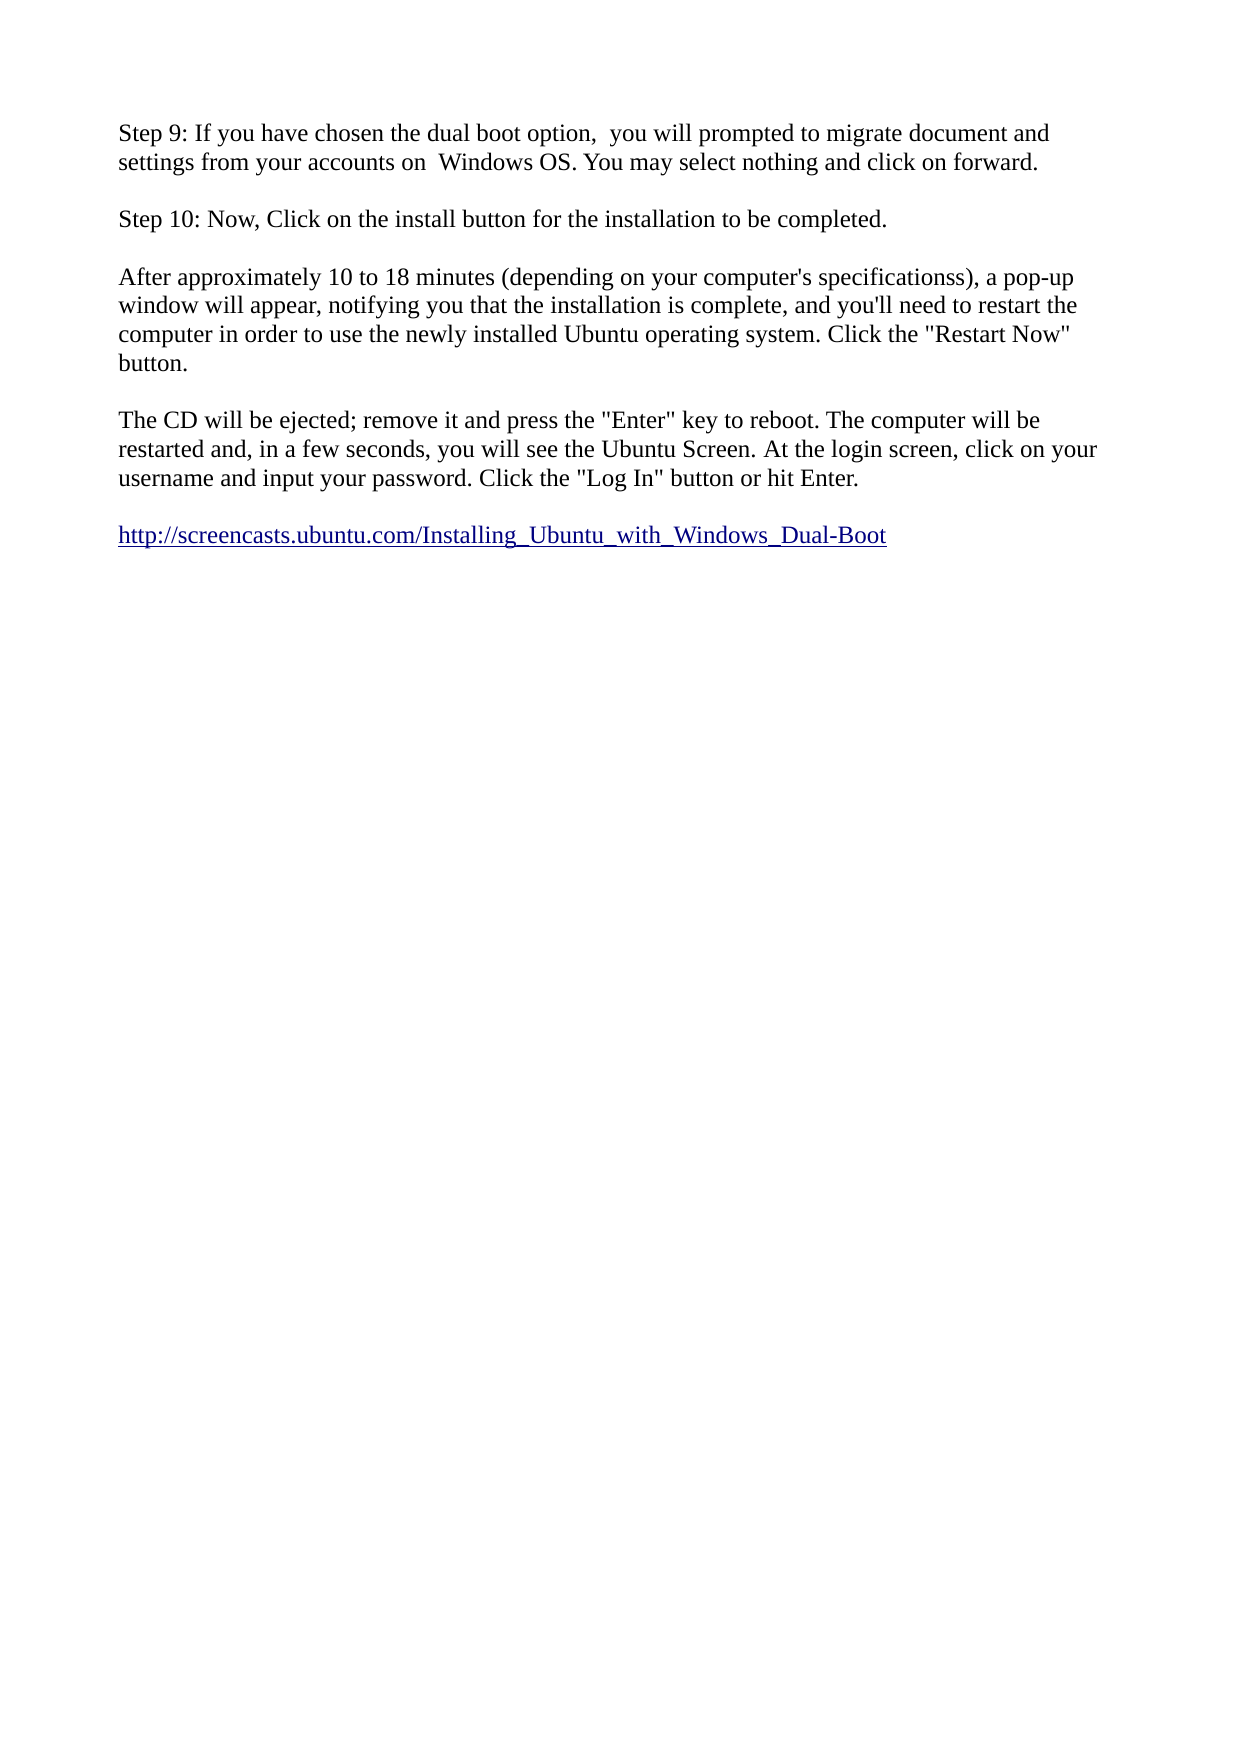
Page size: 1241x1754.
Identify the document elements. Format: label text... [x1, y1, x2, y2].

text Step 10: Now, Click on the install button for the installation to be completed. [118, 204, 1122, 233]
text Step 9: If you have chosen the dual boot option, you will prompted to migrate document and settings from your accounts on Windows OS. You may select nothing and click on forward. [118, 118, 1122, 176]
text http://screencasts.ubuntu.com/Installing_Ubuntu_with_Windows_Dual-Boot [118, 521, 1122, 549]
text After approximately 10 to 18 minutes (depending on your computer's specificationss), a pop-up window will appear, notifying you that the installation is complete, and you'll need to restart the computer in order to use the newly installed Ubuntu operating system. Click the "Restart Now" button. [118, 262, 1122, 377]
text The CD will be ejected; remove it and press the "Enter" key to reboot. The computer will be restarted and, in a few seconds, you will see the Ubuntu Screen. At the login screen, click on your username and input your password. Click the "Log In" button or hit Enter. [118, 406, 1122, 492]
